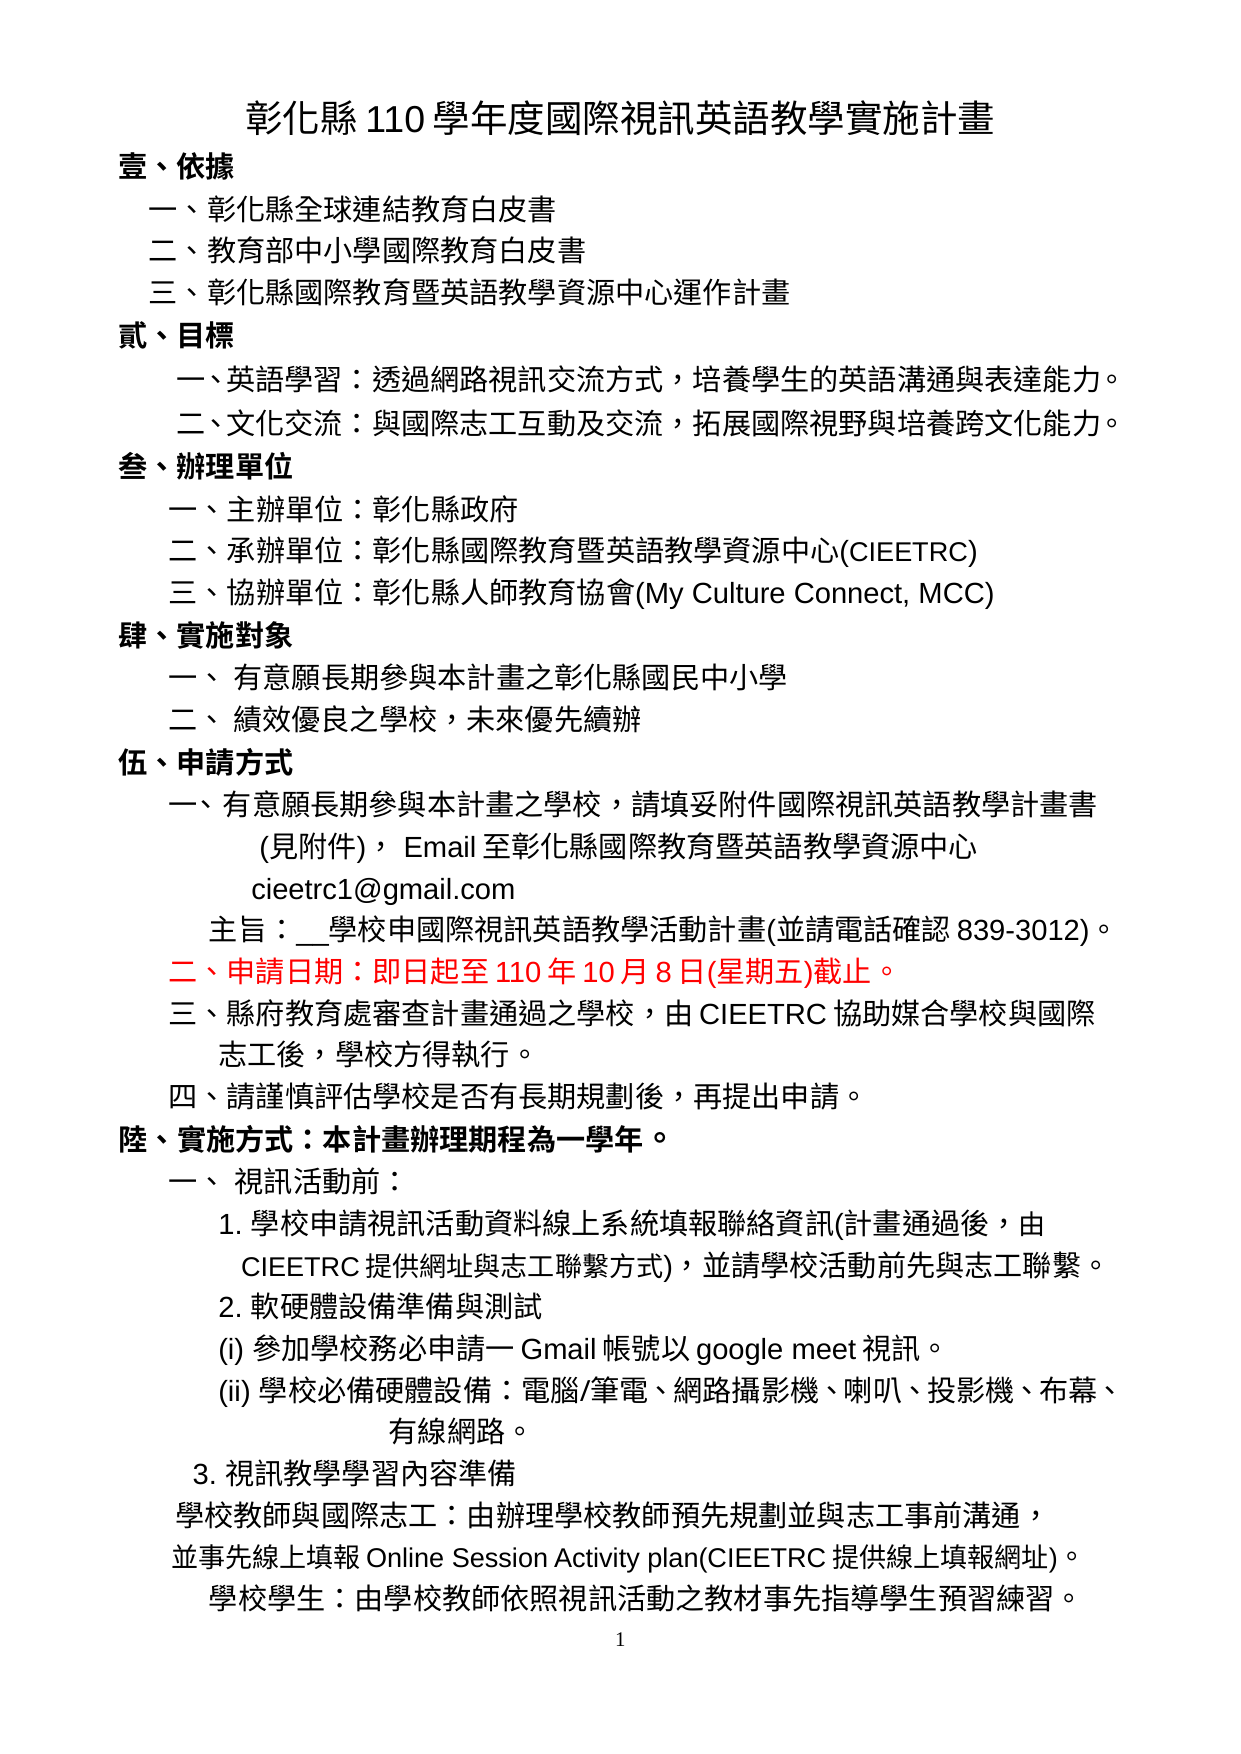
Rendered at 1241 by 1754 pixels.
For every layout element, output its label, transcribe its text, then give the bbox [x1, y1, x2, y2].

text 有線網路。 [184, 1409, 1122, 1451]
text (見附件)， Email至彰化縣國際教育暨英語教學資源中心 cieetrc1@gmail.com [251, 824, 1122, 907]
text 叁、辦理單位 [118, 443, 1122, 487]
text 一、 有意願長期參與本計畫之學校，請填妥附件國際視訊英語教學計畫書 [118, 782, 1122, 824]
text 學校教師與國際志工：由辦理學校教師預先規劃並與志工事前溝通， [118, 1493, 1122, 1534]
text 二、承辦單位：彰化縣國際教育暨英語教學資源中心(CIEETRC) [118, 528, 1122, 570]
text 一、主辦單位：彰化縣政府 [118, 487, 1122, 528]
text 志工後，學校方得執行。 [118, 1032, 1122, 1074]
text 三、協辦單位：彰化縣人師教育協會(My Culture Connect, MCC) [118, 570, 1122, 612]
text 二、 績效優良之學校，未來優先續辦 [118, 697, 1122, 739]
text (ii) 學校必備硬體設備：電腦/筆電、網路攝影機、喇叭、投影機、布幕、 [184, 1368, 1122, 1409]
text (i) 參加學校務必申請一Gmail帳號以google meet視訊。 [184, 1326, 1122, 1368]
text 二、教育部中小學國際教育白皮書 [118, 228, 1122, 270]
text 陸、實施方式：本計畫辦理期程為一學年。 [118, 1116, 1122, 1159]
text CIEETRC提供網址與志工聯繫方式)，並請學校活動前先與志工聯繫。 [168, 1243, 1122, 1284]
text 3. 視訊教學學習內容準備 [118, 1451, 1122, 1493]
text 1. 學校申請視訊活動資料線上系統填報聯絡資訊(計畫通過後，由 [168, 1201, 1122, 1243]
text 2. 軟硬體設備準備與測試 [168, 1284, 1122, 1326]
text 壹、依據 [118, 143, 1122, 187]
text 一、 有意願長期參與本計畫之彰化縣國民中小學 [118, 655, 1122, 697]
text 三、縣府教育處審查計畫通過之學校，由CIEETRC協助媒合學校與國際 [118, 991, 1122, 1032]
text 彰化縣110學年度國際視訊英語教學實施計畫 [118, 89, 1122, 143]
text 一、彰化縣全球連結教育白皮書 [118, 187, 1122, 228]
text 一、 視訊活動前： [118, 1159, 1122, 1201]
text 並事先線上填報Online Session Activity plan(CIEETRC提供線上填報網址)。 [118, 1534, 1122, 1576]
text 主旨：__學校申國際視訊英語教學活動計畫(並請電話確認839-3012)。 [134, 907, 1122, 949]
text 四、請謹慎評估學校是否有長期規劃後，再提出申請。 [118, 1074, 1122, 1116]
text 貳、目標 [118, 312, 1122, 355]
text 肆、實施對象 [118, 612, 1122, 655]
text 學校學生：由學校教師依照視訊活動之教材事先指導學生預習練習。 [201, 1576, 1122, 1618]
text 伍、申請方式 [118, 739, 1122, 782]
text 一、英語學習：透過網路視訊交流方式，培養學生的英語溝通與表達能力。 [118, 355, 1122, 399]
text 二、申請日期：即日起至110年10月8日(星期五)截止。 [118, 949, 1122, 991]
text 二、文化交流：與國際志工互動及交流，拓展國際視野與培養跨文化能力。 [118, 399, 1122, 443]
text 三、彰化縣國際教育暨英語教學資源中心運作計畫 [118, 270, 1122, 312]
